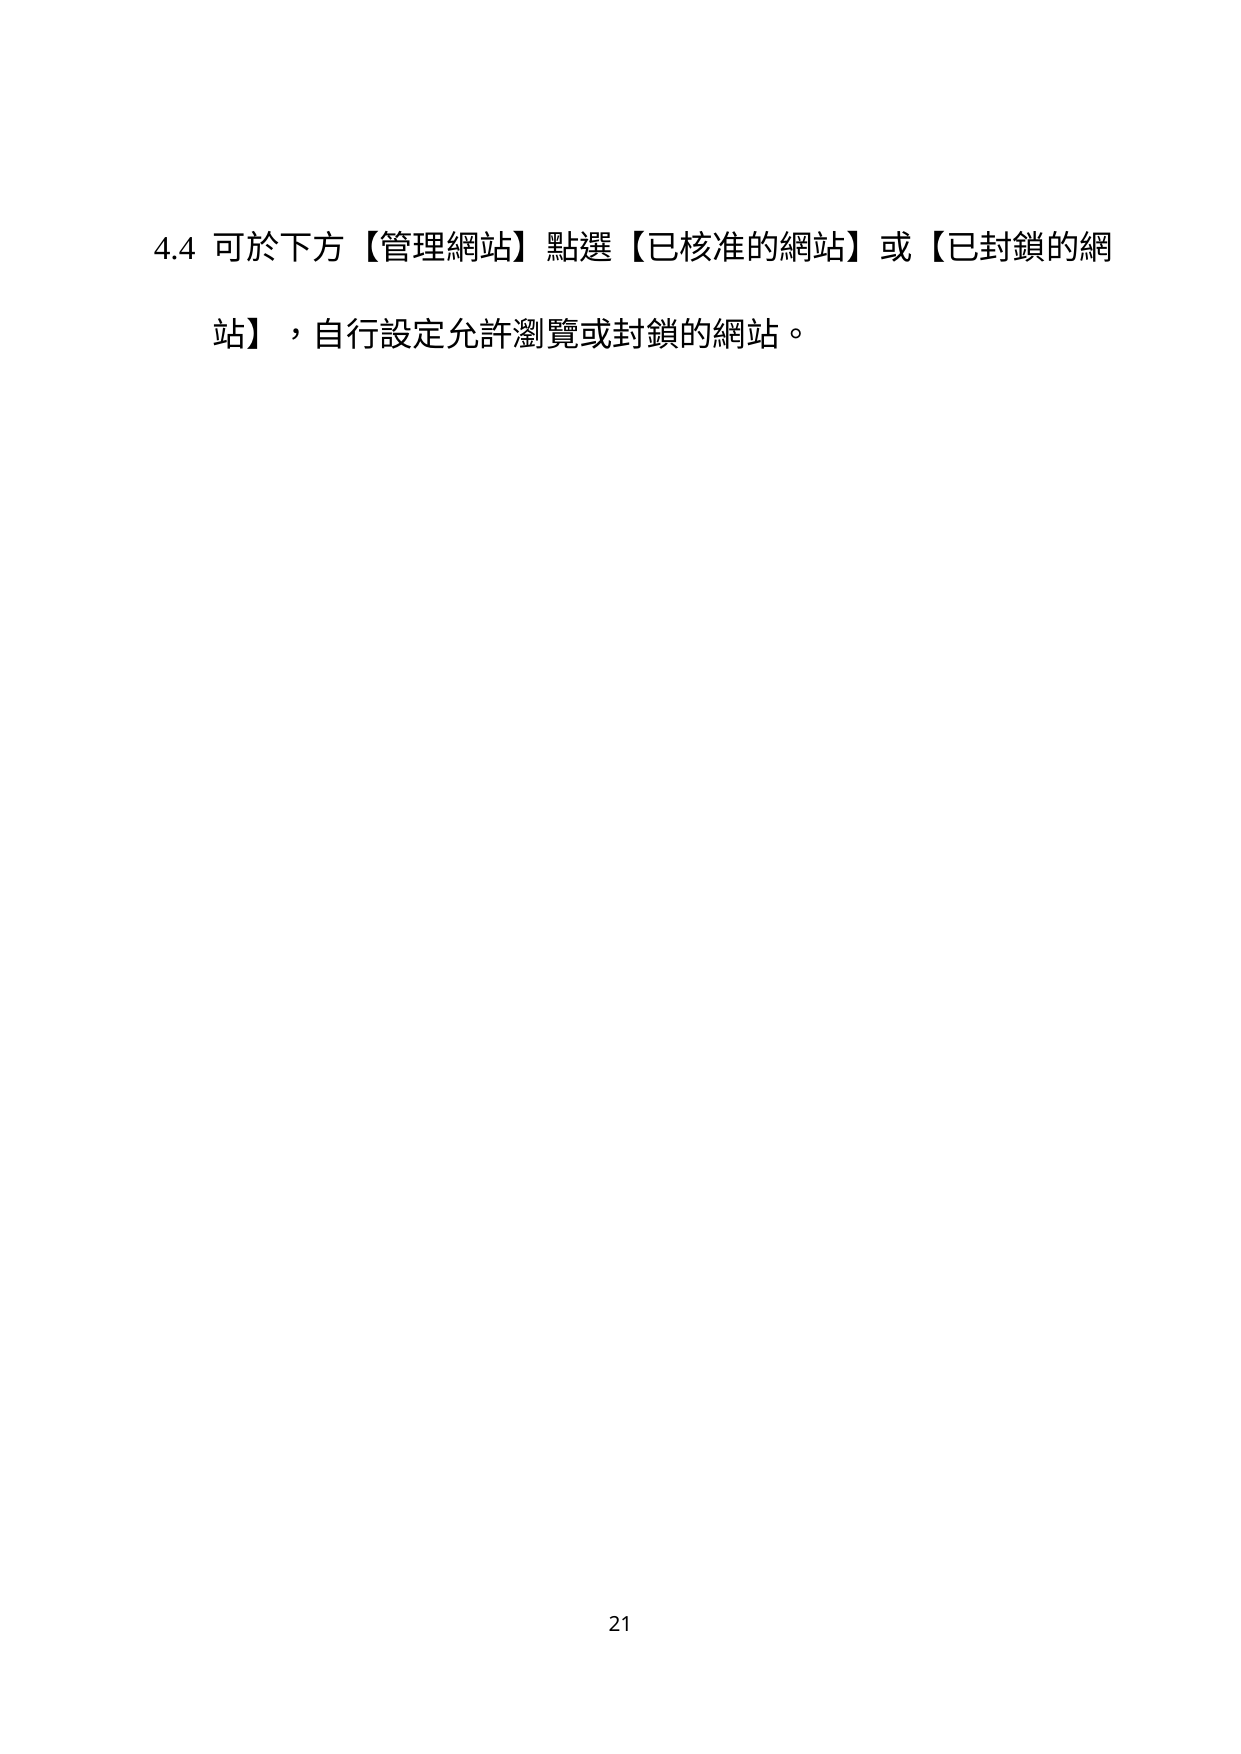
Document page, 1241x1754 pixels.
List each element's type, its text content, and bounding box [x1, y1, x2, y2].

list 可於下方【管理網站】點選【已核准的網站】或【已封鎖的網站】，自行設定允許瀏覽或封鎖的網站。 [153, 208, 1128, 369]
